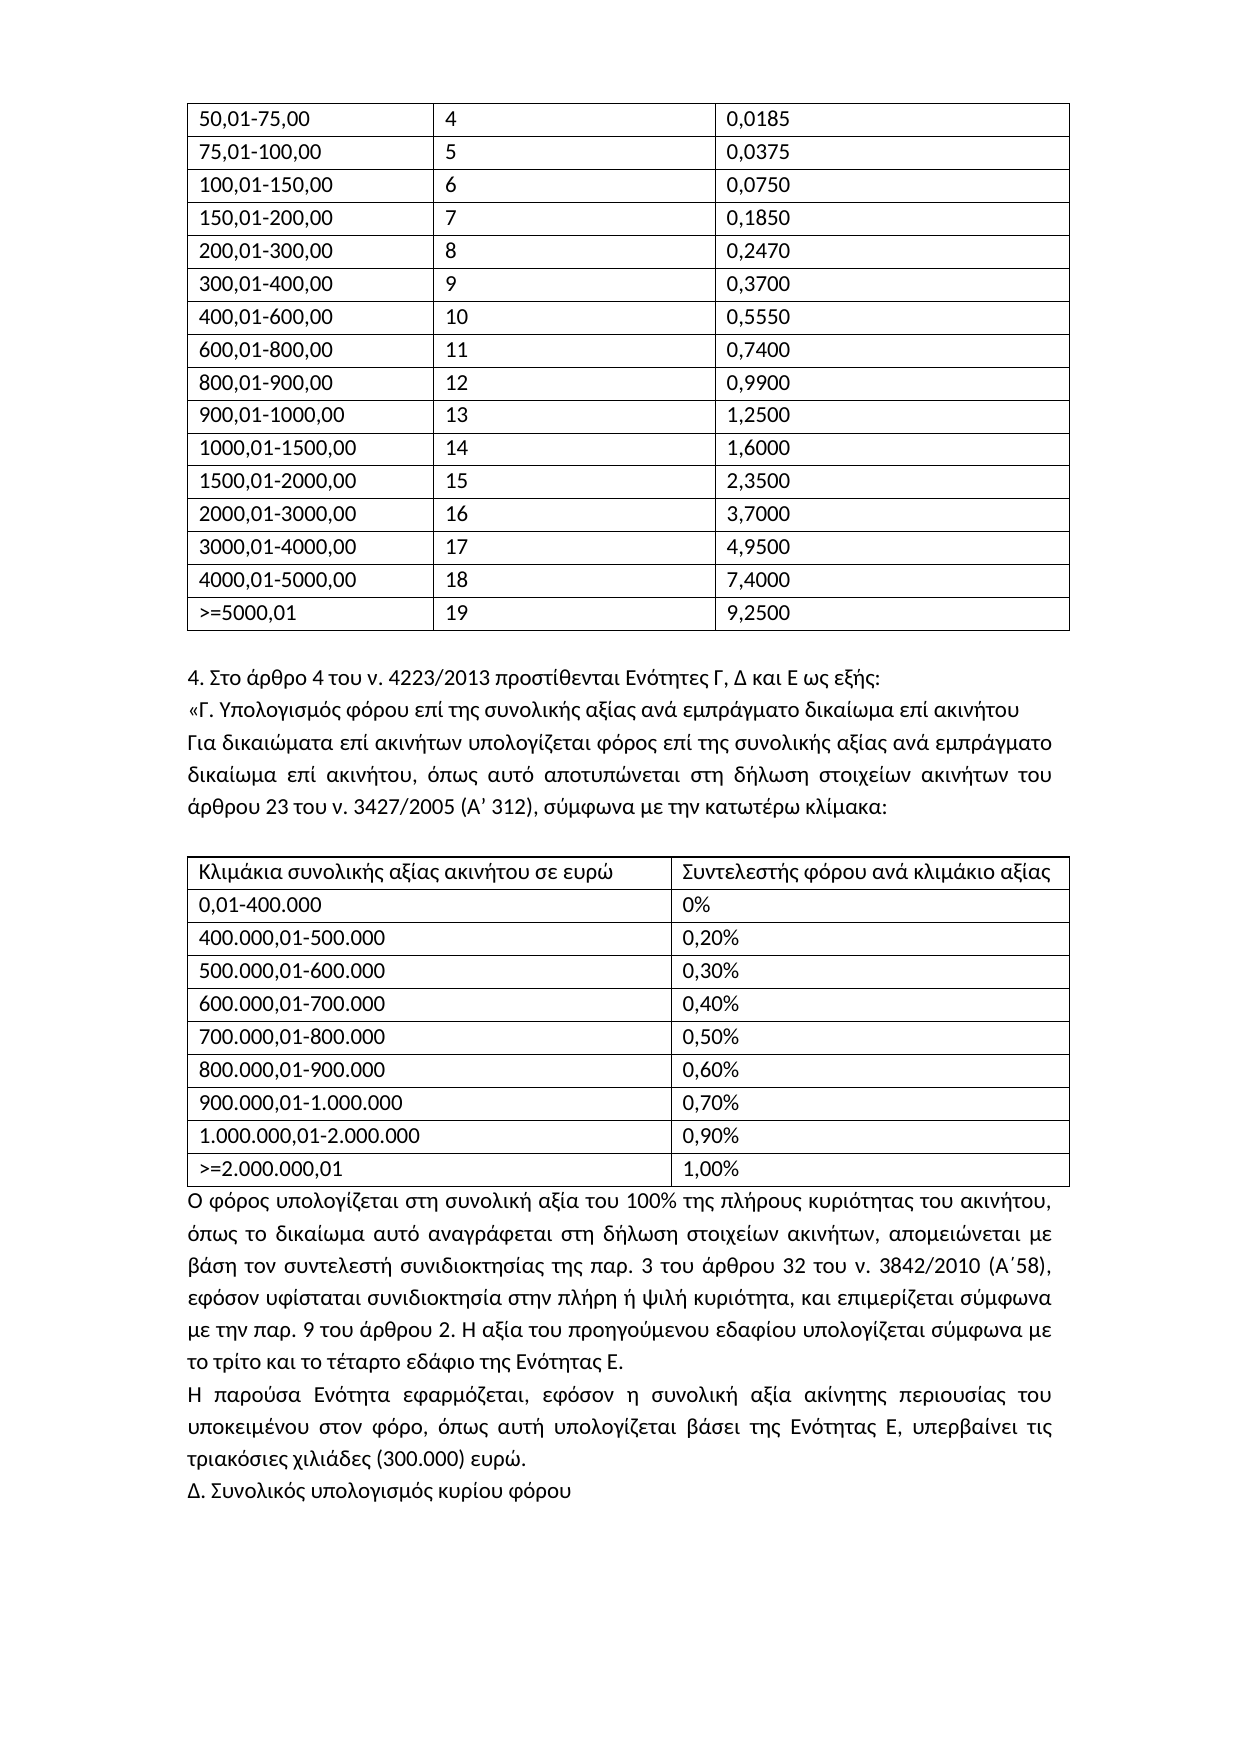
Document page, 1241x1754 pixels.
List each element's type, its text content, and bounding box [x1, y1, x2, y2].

table_cell 0,5550 [716, 302, 1069, 334]
table_cell 8 [434, 236, 715, 268]
table_cell 2000,01-3000,00 [188, 499, 433, 531]
table_cell 9,2500 [716, 598, 1069, 630]
table_cell 300,01-400,00 [188, 269, 433, 301]
table_cell 10 [434, 302, 715, 334]
table_cell 800.000,01-900.000 [188, 1055, 671, 1087]
table_cell 0,0185 [716, 104, 1069, 136]
table_cell 0% [672, 890, 1069, 922]
table_header Κλιμάκια συνολικής αξίας ακινήτου σε ευρώ [188, 858, 671, 889]
table_cell 16 [434, 499, 715, 531]
table_cell 4000,01-5000,00 [188, 565, 433, 597]
table_cell 19 [434, 598, 715, 630]
table_cell 900,01-1000,00 [188, 401, 433, 432]
table_cell 0,1850 [716, 203, 1069, 235]
table_cell 18 [434, 565, 715, 597]
table_header Συντελεστής φόρου ανά κλιμάκιο αξίας [672, 858, 1069, 889]
table_cell 0,0375 [716, 137, 1069, 169]
table_cell 150,01-200,00 [188, 203, 433, 235]
table_cell 0,0750 [716, 170, 1069, 202]
subtitle Δ. Συνολικός υπολογισμός κυρίου φόρου [187, 1476, 1053, 1504]
table_cell 4,9500 [716, 532, 1069, 564]
table_cell 17 [434, 532, 715, 564]
table_cell 9 [434, 269, 715, 301]
table_cell 13 [434, 401, 715, 432]
table_cell 700.000,01-800.000 [188, 1022, 671, 1054]
table_cell 100,01-150,00 [188, 170, 433, 202]
table_cell 900.000,01-1.000.000 [188, 1088, 671, 1120]
table_cell 6 [434, 170, 715, 202]
table_cell 15 [434, 466, 715, 498]
table_cell 11 [434, 335, 715, 367]
table_cell 14 [434, 434, 715, 465]
table_cell 1,00% [672, 1154, 1069, 1186]
table_cell 0,7400 [716, 335, 1069, 367]
table_cell 0,2470 [716, 236, 1069, 268]
table_cell 1,2500 [716, 401, 1069, 432]
table_cell 0,20% [672, 923, 1069, 955]
table_cell 5 [434, 137, 715, 169]
table_cell 7 [434, 203, 715, 235]
table_cell 0,70% [672, 1088, 1069, 1120]
text Η παρούσα Ενότητα εφαρμόζεται, εφόσον η συνολική αξία ακίνητης περιουσίας του υποκειμένου στον φόρο, όπως αυτή υπολογίζεται βάσει της Ενότητας Ε, υπερβαίνει τις τριακόσιες χιλιάδες (300.000) ευρώ. [187, 1380, 1053, 1472]
table_cell 0,01-400.000 [188, 890, 671, 922]
table_cell 600,01-800,00 [188, 335, 433, 367]
table_cell 0,3700 [716, 269, 1069, 301]
table_cell 12 [434, 368, 715, 399]
table_cell 1.000.000,01-2.000.000 [188, 1121, 671, 1153]
text 4. Στο άρθρο 4 του ν. 4223/2013 προστίθενται Ενότητες Γ, Δ και Ε ως εξής: [187, 663, 1053, 691]
table_cell 400,01-600,00 [188, 302, 433, 334]
table_cell 0,60% [672, 1055, 1069, 1087]
table_cell >=2.000.000,01 [188, 1154, 671, 1186]
table_cell 4 [434, 104, 715, 136]
table_cell 800,01-900,00 [188, 368, 433, 399]
table_cell 1500,01-2000,00 [188, 466, 433, 498]
table_cell 75,01-100,00 [188, 137, 433, 169]
table_cell 2,3500 [716, 466, 1069, 498]
table_cell 1,6000 [716, 434, 1069, 465]
table_cell 500.000,01-600.000 [188, 956, 671, 988]
table_cell 50,01-75,00 [188, 104, 433, 136]
table_cell 1000,01-1500,00 [188, 434, 433, 465]
table_cell 600.000,01-700.000 [188, 989, 671, 1021]
table_cell 3000,01-4000,00 [188, 532, 433, 564]
table_cell 0,40% [672, 989, 1069, 1021]
table_cell >=5000,01 [188, 598, 433, 630]
text «Γ. Υπολογισμός φόρου επί της συνολικής αξίας ανά εμπράγματο δικαίωμα επί ακινήτου [187, 695, 1053, 723]
text Για δικαιώματα επί ακινήτων υπολογίζεται φόρος επί της συνολικής αξίας ανά εμπράγματο δικαίωμα επί ακινήτου, όπως αυτό αποτυπώνεται στη δήλωση στοιχείων ακινήτων του άρθρου 23 του ν. 3427/2005 (Α’ 312), σύμφωνα με την κατωτέρω κλίμακα: [187, 728, 1053, 820]
table_cell 200,01-300,00 [188, 236, 433, 268]
table_cell 0,50% [672, 1022, 1069, 1054]
table_cell 3,7000 [716, 499, 1069, 531]
table_cell 0,30% [672, 956, 1069, 988]
table_cell 7,4000 [716, 565, 1069, 597]
table_cell 400.000,01-500.000 [188, 923, 671, 955]
table_cell 0,9900 [716, 368, 1069, 399]
text Ο φόρος υπολογίζεται στη συνολική αξία του 100% της πλήρους κυριότητας του ακινήτου, όπως το δικαίωμα αυτό αναγράφεται στη δήλωση στοιχείων ακινήτων, απομειώνεται με βάση τον συντελεστή συνιδιοκτησίας της παρ. 3 του άρθρου 32 του ν. 3842/2010 (Α΄58), εφόσον υφίσταται συνιδιοκτησία στην πλήρη ή ψιλή κυριότητα, και επιμερίζεται σύμφωνα με την παρ. 9 του άρθρου 2. Η αξία του προηγούμενου εδαφίου υπολογίζεται σύμφωνα με το τρίτο και το τέταρτο εδάφιο της Ενότητας Ε. [187, 1187, 1053, 1376]
table_cell 0,90% [672, 1121, 1069, 1153]
